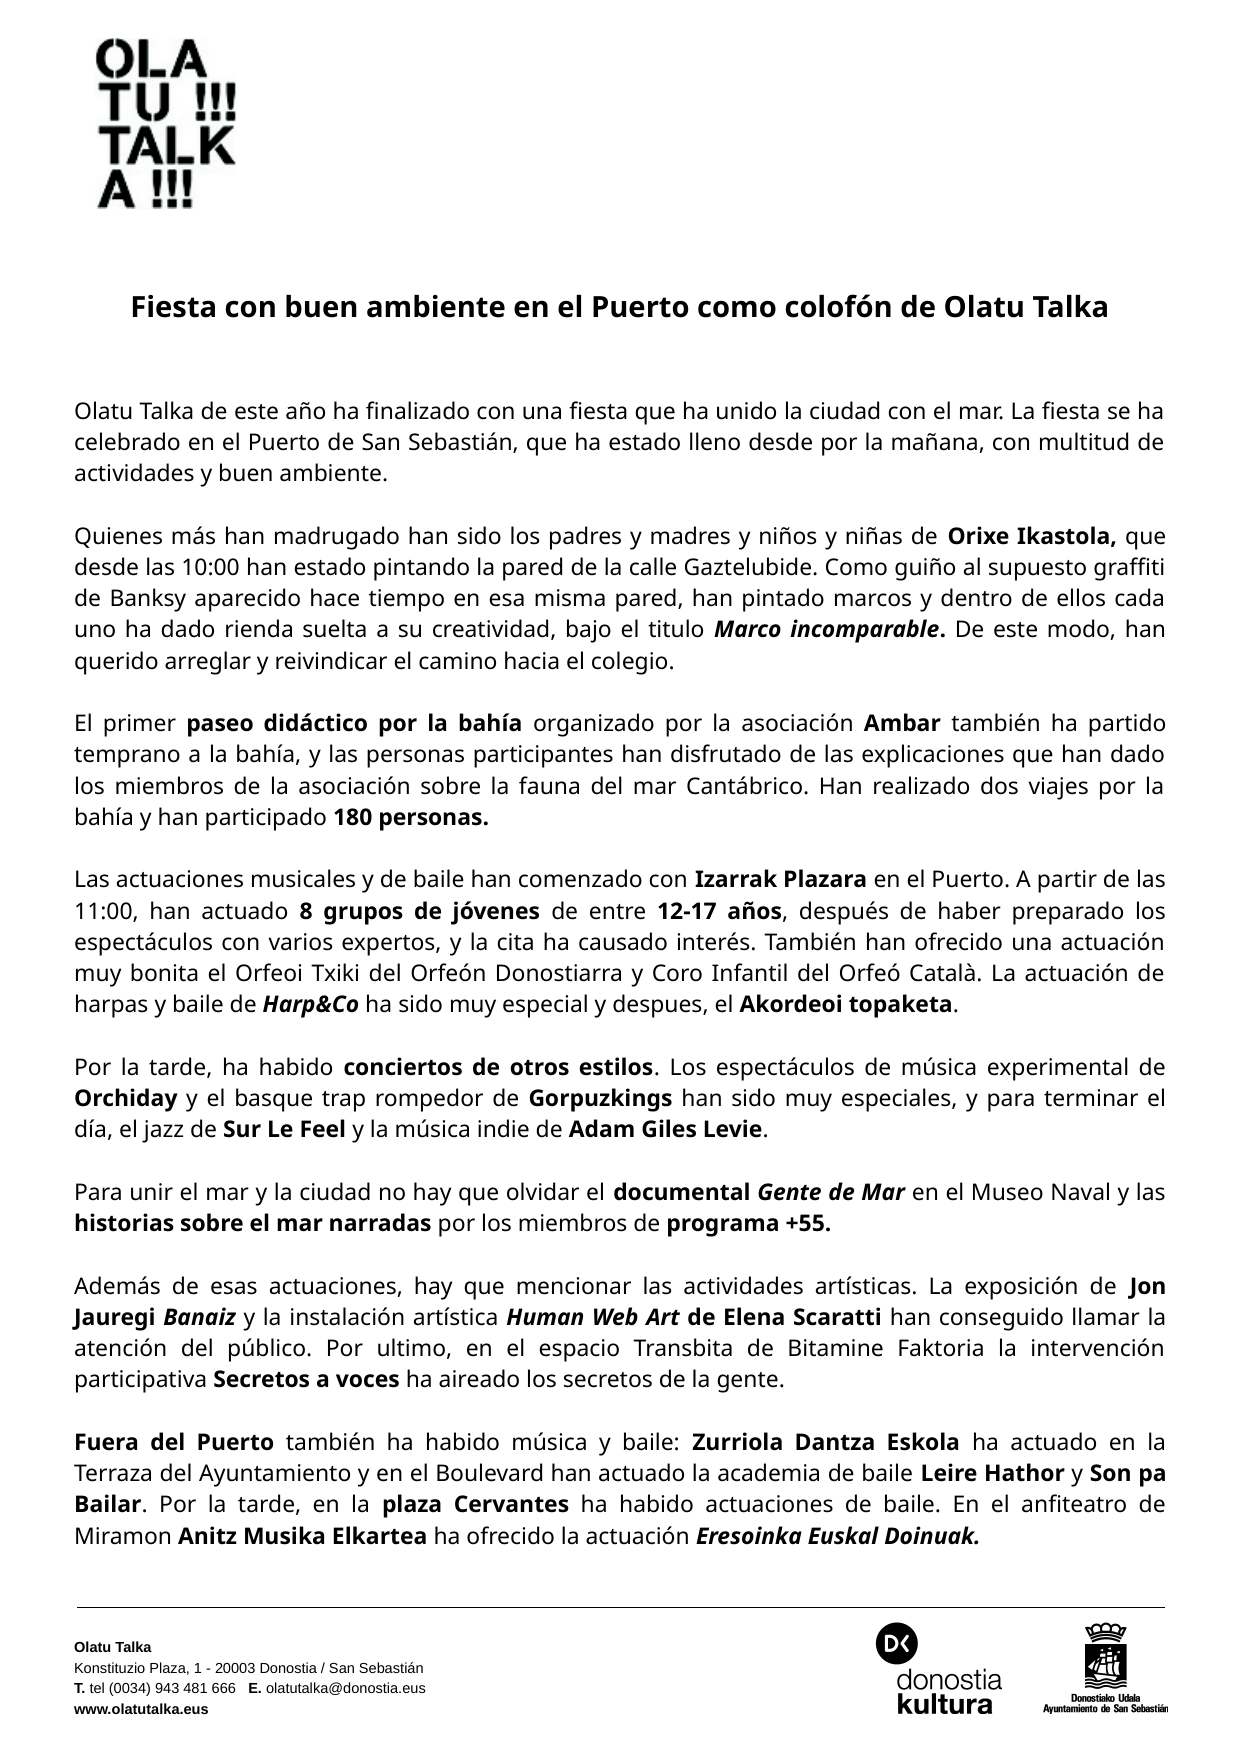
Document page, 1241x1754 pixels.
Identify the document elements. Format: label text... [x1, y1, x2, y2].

picture [874, 1621, 1168, 1714]
text Fuera del Puerto también ha habido música y baile: Zurriola Dantza Eskola ha actuado en la Terraza del Ayuntamiento y en el Boulevard han actuado la academia de baile Leire Hathor y Son pa Bailar. Por la tarde, en la plaza Cervantes ha habido actuaciones de baile. En el anfiteatro de Miramon Anitz Musika Elkartea ha ofrecido la actuación Eresoinka Euskal Doinuak. [74, 1426, 1166, 1551]
text Quienes más han madrugado han sido los padres y madres y niños y niñas de Orixe Ikastola, que desde las 10:00 han estado pintando la pared de la calle Gaztelubide. Como guiño al supuesto graffiti de Banksy aparecido hace tiempo en esa misma pared, han pintado marcos y dentro de ellos cada uno ha dado rienda suelta a su creatividad, bajo el titulo Marco incomparable. De este modo, han querido arreglar y reivindicar el camino hacia el colegio. [74, 519, 1166, 676]
text Para unir el mar y la ciudad no hay que olvidar el documental Gente de Mar en el Museo Naval y las historias sobre el mar narradas por los miembros de programa +55. [74, 1176, 1166, 1238]
text Olatu Talka de este año ha finalizado con una fiesta que ha unido la ciudad con el mar. La fiesta se ha celebrado en el Puerto de San Sebastián, que ha estado lleno desde por la mañana, con multitud de actividades y buen ambiente. [74, 394, 1166, 488]
text Las actuaciones musicales y de baile han comenzado con Izarrak Plazara en el Puerto. A partir de las 11:00, han actuado 8 grupos de jóvenes de entre 12-17 años, después de haber preparado los espectáculos con varios expertos, y la cita ha causado interés. También han ofrecido una actuación muy bonita el Orfeoi Txiki del Orfeón Donostiarra y Coro Infantil del Orfeó Català. La actuación de harpas y baile de Harp&Co ha sido muy especial y despues, el Akordeoi topaketa. [74, 863, 1166, 1019]
text Además de esas actuaciones, hay que mencionar las actividades artísticas. La exposición de Jon Jauregi Banaiz y la instalación artística Human Web Art de Elena Scaratti han conseguido llamar la atención del público. Por ultimo, en el espacio Transbita de Bitamine Faktoria la intervención participativa Secretos a voces ha aireado los secretos de la gente. [74, 1269, 1166, 1394]
text El primer paseo didáctico por la bahía organizado por la asociación Ambar también ha partido temprano a la bahía, y las personas participantes han disfrutado de las explicaciones que han dado los miembros de la asociación sobre la fauna del mar Cantábrico. Han realizado dos viajes por la bahía y han participado 180 personas. [74, 707, 1166, 832]
text Por la tarde, ha habido conciertos de otros estilos. Los espectáculos de música experimental de Orchiday y el basque trap rompedor de Gorpuzkings han sido muy especiales, y para terminar el día, el jazz de Sur Le Feel y la música indie de Adam Giles Levie. [74, 1051, 1166, 1144]
text Fiesta con buen ambiente en el Puerto como colofón de Olatu Talka [74, 287, 1166, 326]
picture [95, 38, 237, 209]
